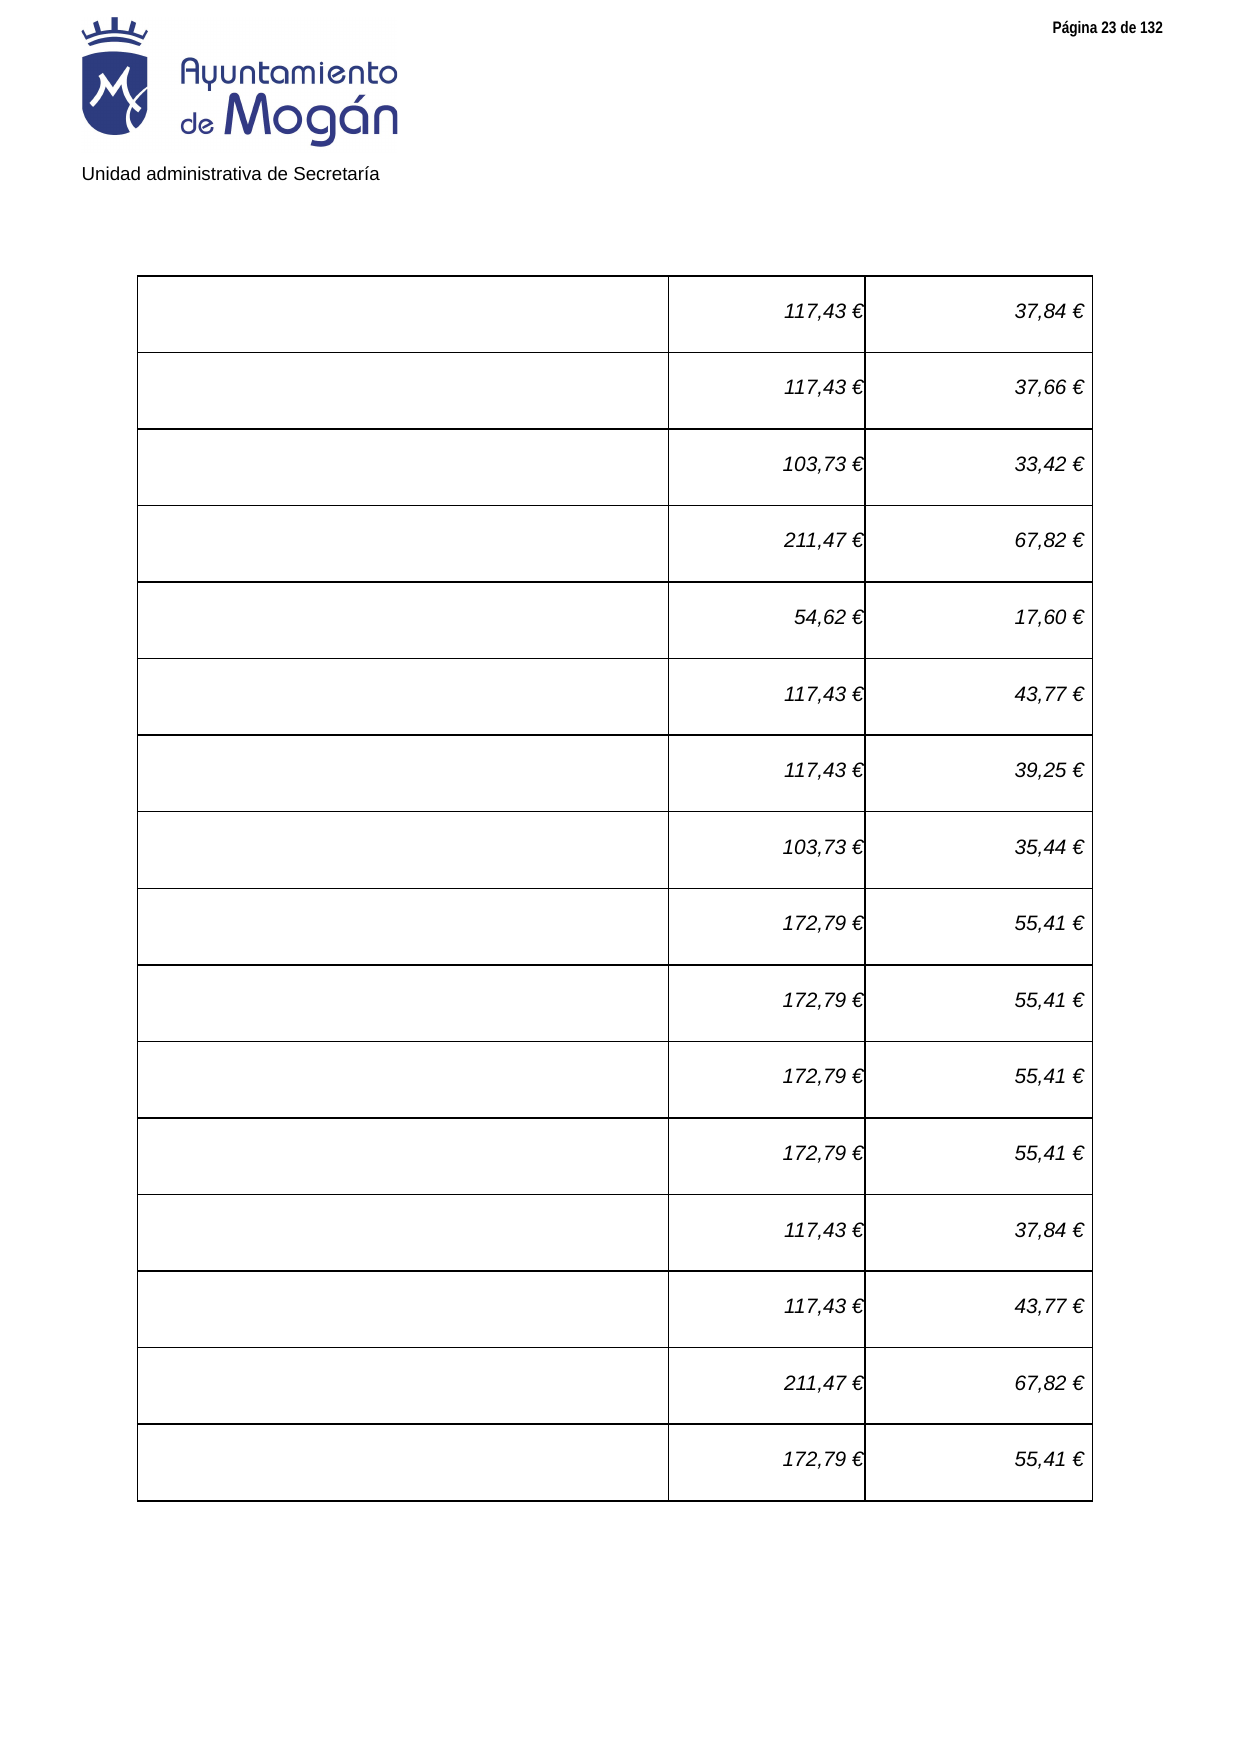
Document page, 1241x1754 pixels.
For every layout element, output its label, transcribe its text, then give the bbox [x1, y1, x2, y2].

table_cell 43,77 € [866, 659, 1092, 734]
table_cell [138, 1042, 668, 1117]
table_cell 117,43 € [669, 1195, 864, 1270]
table_cell [138, 1348, 668, 1423]
table_cell 55,41 € [866, 1042, 1092, 1117]
table_cell [138, 506, 668, 581]
table_cell 55,41 € [866, 1425, 1092, 1500]
table_cell 211,47 € [669, 1348, 864, 1423]
table_cell [138, 1195, 668, 1270]
table_cell 117,43 € [669, 277, 864, 351]
table_cell [138, 430, 668, 504]
table_cell 17,60 € [866, 583, 1092, 658]
table_cell 117,43 € [669, 1272, 864, 1347]
table_cell 172,79 € [669, 1042, 864, 1117]
table_cell 211,47 € [669, 506, 864, 581]
table_cell [138, 659, 668, 734]
table_cell 117,43 € [669, 736, 864, 811]
table_cell 55,41 € [866, 889, 1092, 964]
table_cell 55,41 € [866, 1119, 1092, 1194]
table_cell 117,43 € [669, 659, 864, 734]
table_cell 54,62 € [669, 583, 864, 658]
table_cell [138, 1272, 668, 1347]
table_cell 37,84 € [866, 1195, 1092, 1270]
table_cell 172,79 € [669, 1119, 864, 1194]
table_cell [138, 1119, 668, 1194]
table_cell [138, 277, 668, 351]
table_cell 67,82 € [866, 1348, 1092, 1423]
table_cell 35,44 € [866, 812, 1092, 887]
table_cell [138, 583, 668, 658]
table_cell 37,66 € [866, 353, 1092, 428]
table_cell 43,77 € [866, 1272, 1092, 1347]
table_cell [138, 1425, 668, 1500]
table_cell 103,73 € [669, 430, 864, 504]
table_cell 103,73 € [669, 812, 864, 887]
table_cell 55,41 € [866, 966, 1092, 1041]
table_cell 172,79 € [669, 966, 864, 1041]
table_cell 37,84 € [866, 277, 1092, 351]
table_cell 33,42 € [866, 430, 1092, 504]
table_cell 67,82 € [866, 506, 1092, 581]
table_cell [138, 812, 668, 887]
table_cell [138, 889, 668, 964]
table_cell [138, 353, 668, 428]
table_cell [138, 736, 668, 811]
table_cell 39,25 € [866, 736, 1092, 811]
table_cell 172,79 € [669, 889, 864, 964]
table_cell [138, 966, 668, 1041]
table_cell 117,43 € [669, 353, 864, 428]
picture [81, 17, 398, 153]
table_cell 172,79 € [669, 1425, 864, 1500]
